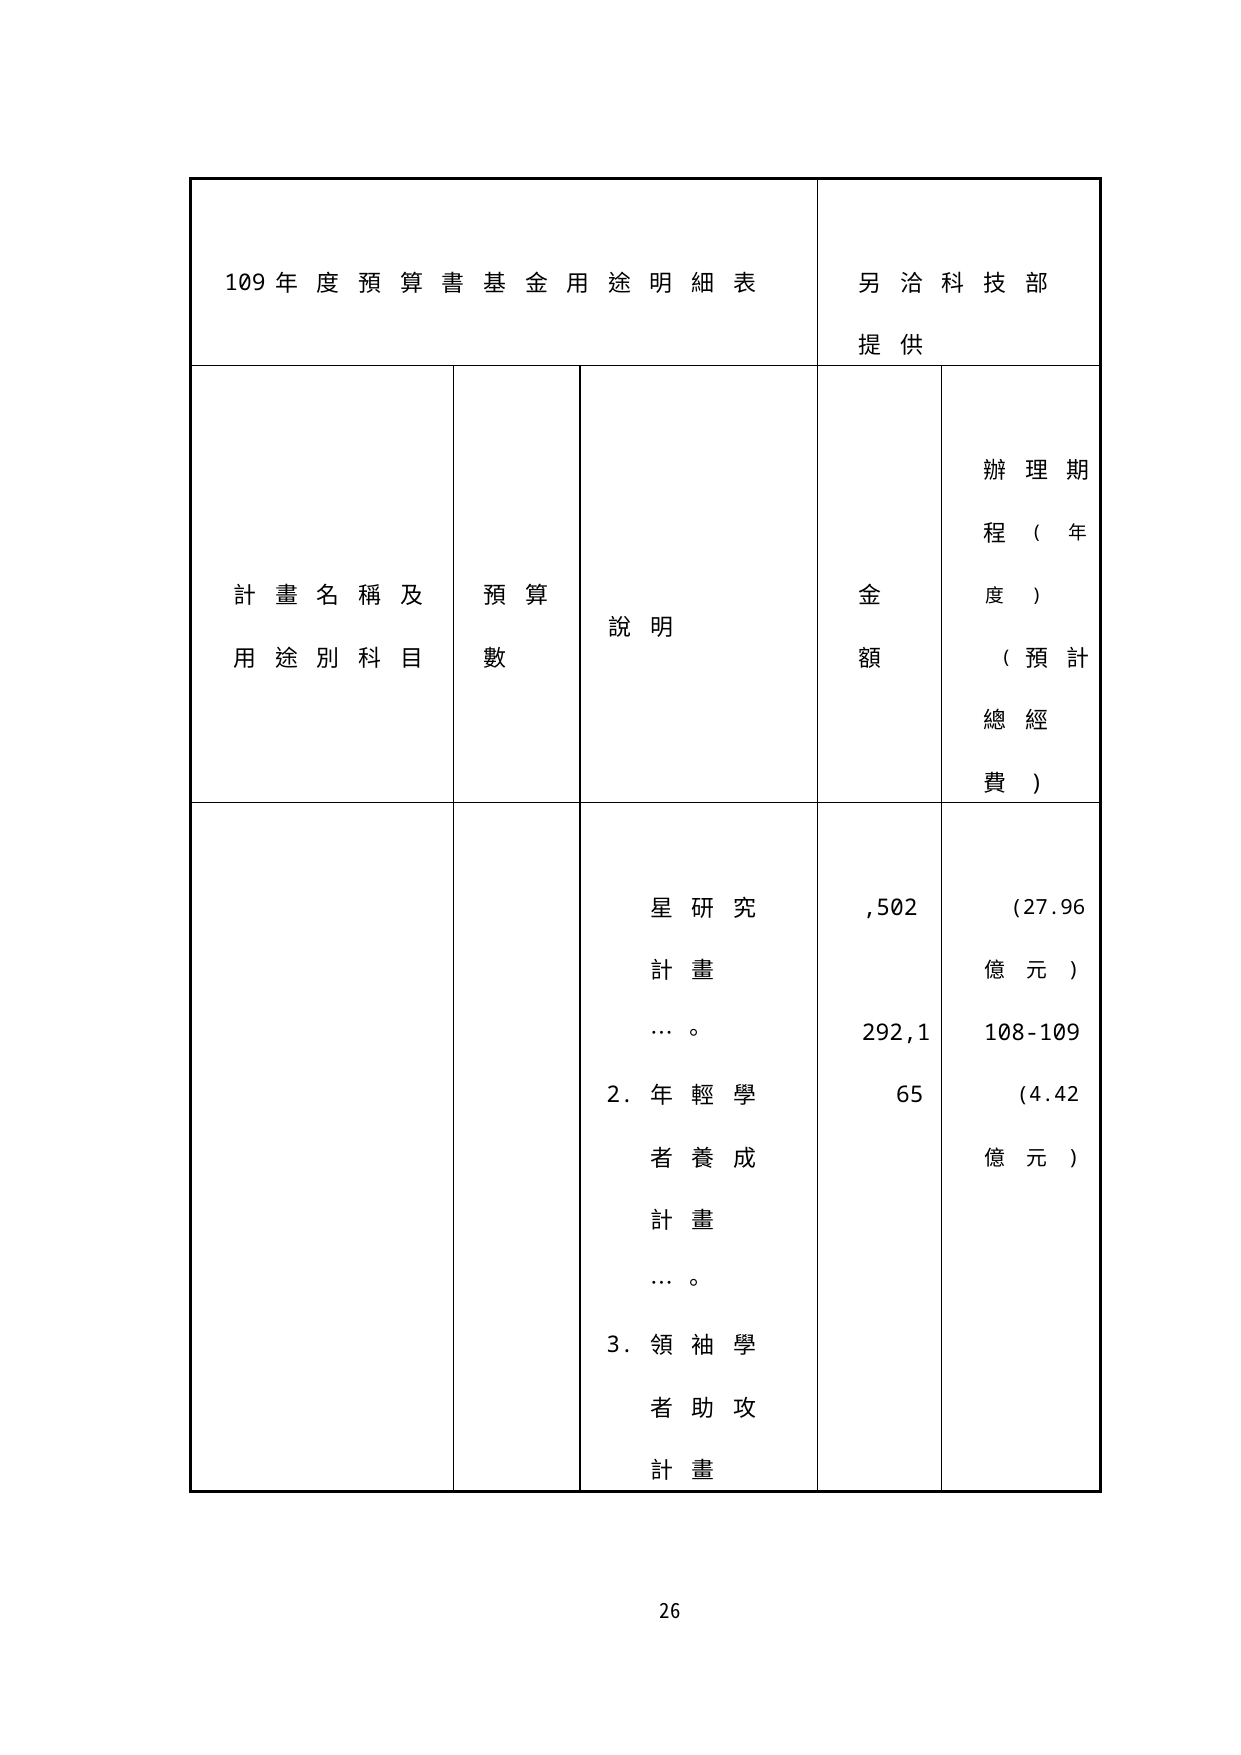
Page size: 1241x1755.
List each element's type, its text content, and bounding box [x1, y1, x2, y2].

table_cell (27.96億元) 108-109 (4.42億元) [942, 803, 1099, 1490]
table_cell 金額 [818, 366, 941, 802]
table_header 109年度預算書基金用途明細表 [192, 180, 817, 365]
table_cell 辦理期程(年度) (預計總經費) [942, 366, 1099, 802]
table_cell [192, 803, 453, 1490]
table_cell 星研究計畫…。 2.年輕學者養成計畫…。 3.領袖學者助攻計畫 [581, 803, 817, 1490]
table_cell 預算數 [454, 366, 579, 802]
table_cell [454, 803, 579, 1490]
table_cell ,502 292,165 [818, 803, 941, 1490]
table_cell 說明 [581, 366, 817, 802]
table_cell 計畫名稱及用途別科目 [192, 366, 453, 802]
table_header 另洽科技部提供 [818, 180, 1099, 365]
